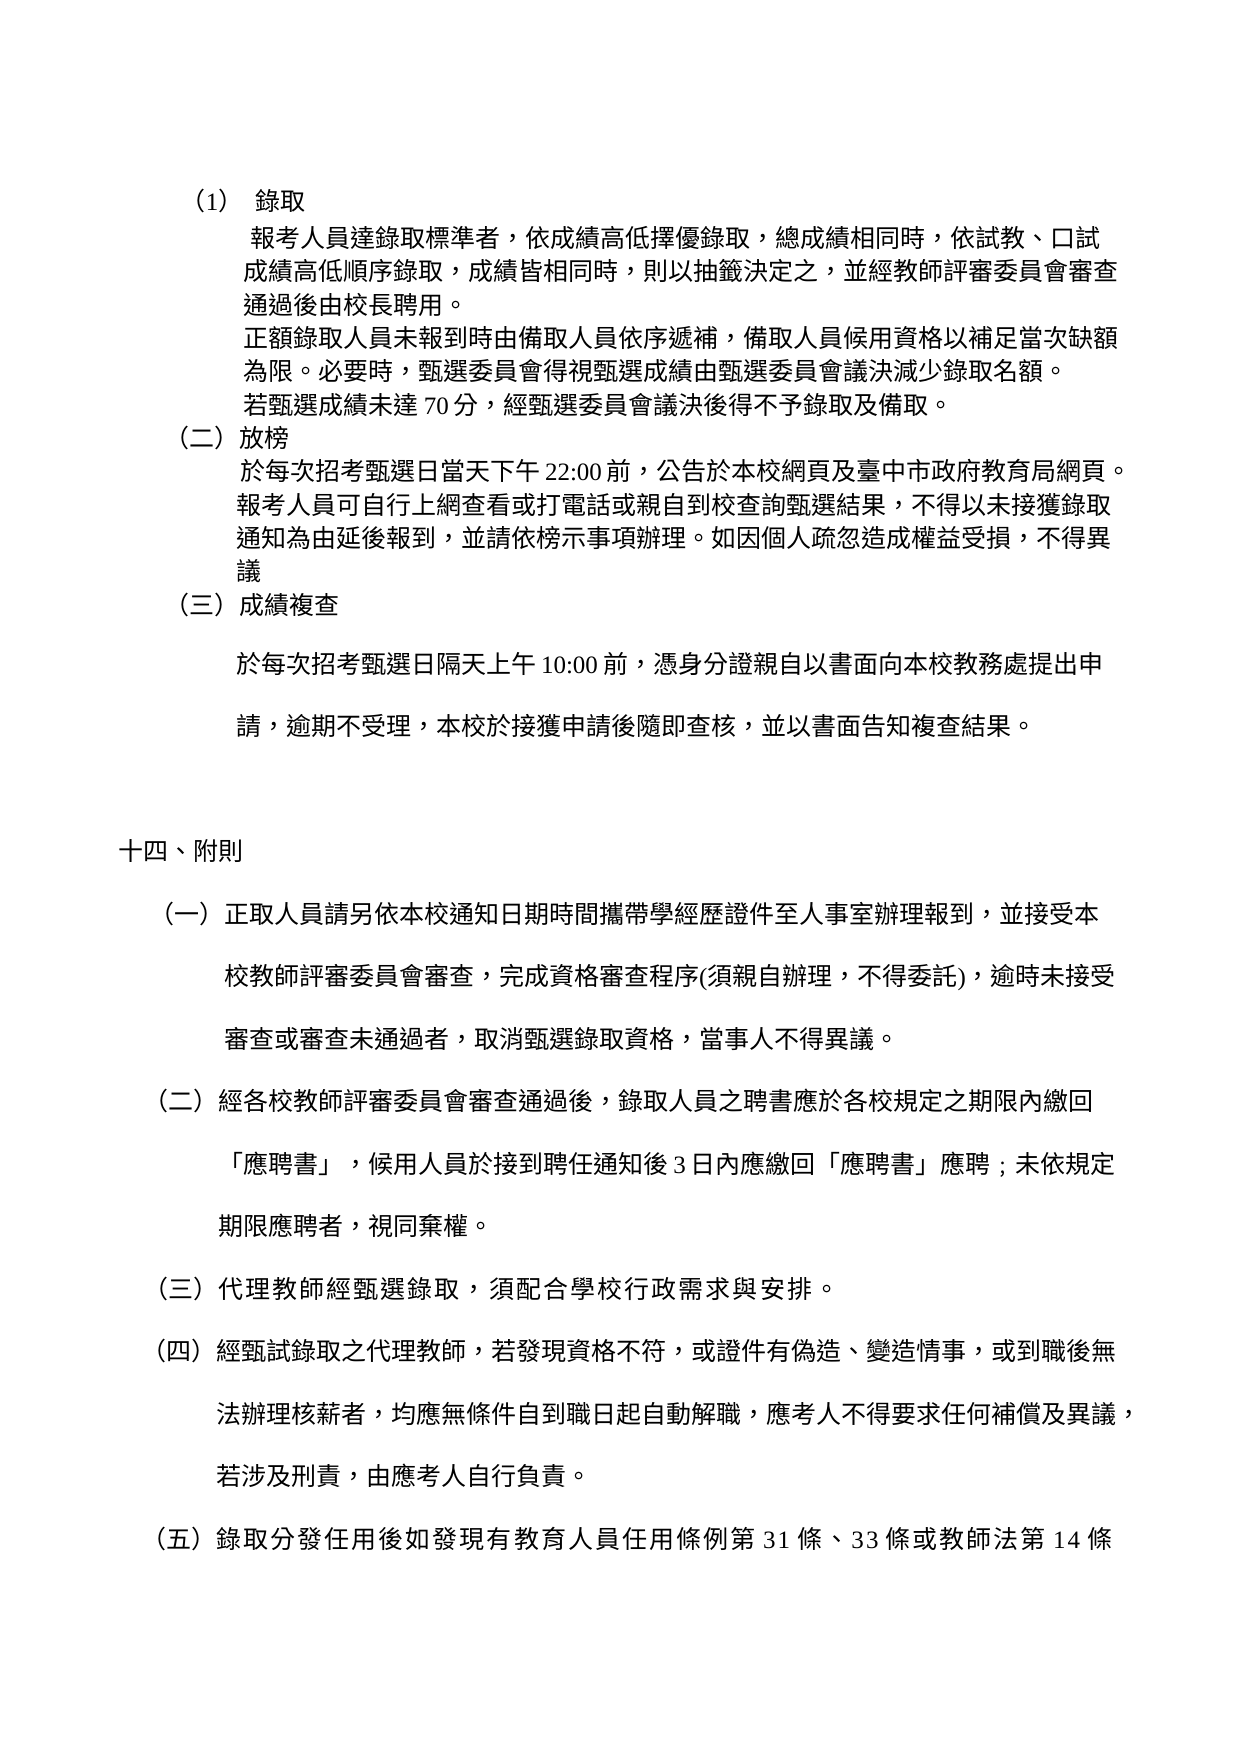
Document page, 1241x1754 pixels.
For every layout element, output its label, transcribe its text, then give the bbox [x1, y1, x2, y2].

text 若甄選成績未達70分，經甄選委員會議決後得不予錄取及備取。 [162, 387, 1122, 421]
text （三）成績複查 [133, 587, 1122, 621]
text 於每次招考甄選日隔天上午10:00前，憑身分證親自以書面向本校教務處提出申請，逾期不受理，本校於接獲申請後隨即查核，並以書面告知複查結果。 [236, 621, 1122, 746]
text 報考人員達錄取標準者，依成績高低擇優錄取，總成績相同時，依試教、口試成績高低順序錄取，成績皆相同時，則以抽籤決定之，並經教師評審委員會審查通過後由校長聘用。 [207, 221, 1122, 321]
text 於每次招考甄選日當天下午22:00前，公告於本校網頁及臺中市政府教育局網頁。報考人員可自行上網查看或打電話或親自到校查詢甄選結果，不得以未接獲錄取通知為由延後報到，並請依榜示事項辦理。如因個人疏忽造成權益受損，不得異議 [177, 454, 1122, 587]
list 錄取 [181, 158, 1122, 221]
text （二）經各校教師評審委員會審查通過後，錄取人員之聘書應於各校規定之期限內繳回「應聘書」，候用人員於接到聘任通知後3日內應繳回「應聘書」應聘﹔未依規定期限應聘者，視同棄權。 [143, 1058, 1122, 1246]
text 正額錄取人員未報到時由備取人員依序遞補，備取人員候用資格以補足當次缺額為限。必要時，甄選委員會得視甄選成績由甄選委員會議決減少錄取名額。 [118, 321, 1122, 387]
text （三）代理教師經甄選錄取，須配合學校行政需求與安排。 [118, 1246, 1122, 1308]
text （四）經甄試錄取之代理教師，若發現資格不符，或證件有偽造、變造情事，或到職後無法辦理核薪者，均應無條件自到職日起自動解職，應考人不得要求任何補償及異議，若涉及刑責，由應考人自行負責。 [141, 1308, 1122, 1496]
text （一）正取人員請另依本校通知日期時間攜帶學經歷證件至人事室辦理報到，並接受本校教師評審委員會審查，完成資格審查程序(須親自辦理，不得委託)，逾時未接受審查或審查未通過者，取消甄選錄取資格，當事人不得異議。 [149, 871, 1122, 1058]
text （五）錄取分發任用後如發現有教育人員任用條例第31條、33條或教師法第14條 [141, 1496, 1122, 1558]
text 十四、附則 [118, 808, 1122, 871]
text （二）放榜 [133, 421, 1122, 454]
